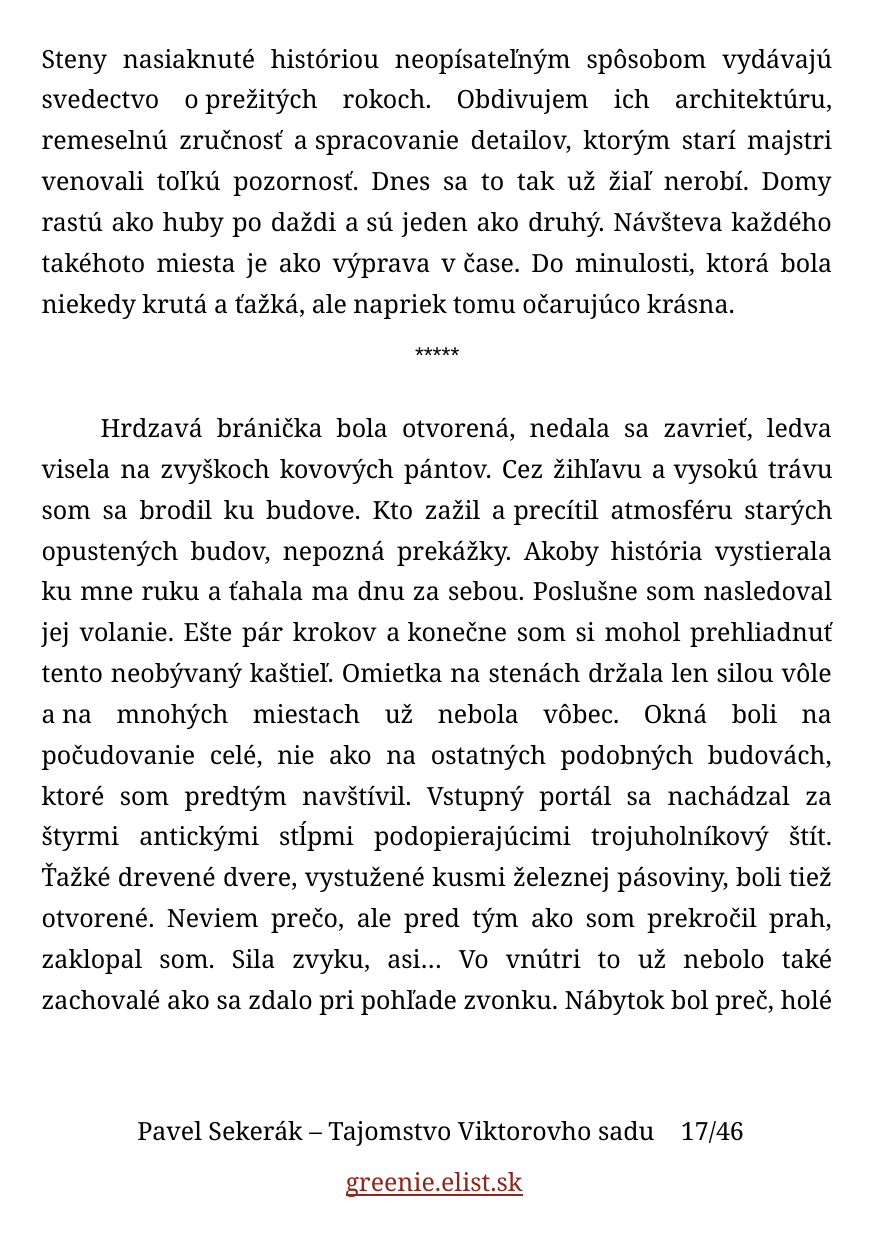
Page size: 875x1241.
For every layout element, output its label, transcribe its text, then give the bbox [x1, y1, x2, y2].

subtitle ***** [41, 342, 833, 368]
text Hrdzavá bránička bola otvorená, nedala sa zavrieť, ledva visela na zvyškoch kovových pántov. Cez žihľavu a vysokú trávu som sa brodil ku budove. Kto zažil a precítil atmosféru starých opustených budov, nepozná prekážky. Akoby história vystierala ku mne ruku a ťahala ma dnu za sebou. Poslušne som nasledoval jej volanie. Ešte pár krokov a konečne som si mohol prehliadnuť tento neobývaný kaštieľ. Omietka na stenách držala len silou vôle a na mnohých miestach už nebola vôbec. Okná boli na počudovanie celé, nie ako na ostatných podobných budovách, ktoré som predtým navštívil. Vstupný portál sa nachádzal za štyrmi antickými stĺpmi podopierajúcimi trojuholníkový štít. Ťažké drevené dvere, vystužené kusmi železnej pásoviny, boli tiež otvorené. Neviem prečo, ale pred tým ako som prekročil prah, zaklopal som. Sila zvyku, asi… Vo vnútri to už nebolo také zachovalé ako sa zdalo pri pohľade zvonku. Nábytok bol preč, holé [41, 411, 833, 1016]
text Steny nasiaknuté históriou neopísateľným spôsobom vydávajú svedectvo o prežitých rokoch. Obdivujem ich architektúru, remeselnú zručnosť a spracovanie detailov, ktorým starí majstri venovali toľkú pozornosť. Dnes sa to tak už žiaľ nerobí. Domy rastú ako huby po daždi a sú jeden ako druhý. Návšteva každého takéhoto miesta je ako výprava v čase. Do minulosti, ktorá bola niekedy krutá a ťažká, ale napriek tomu očarujúco krásna. [41, 41, 833, 320]
